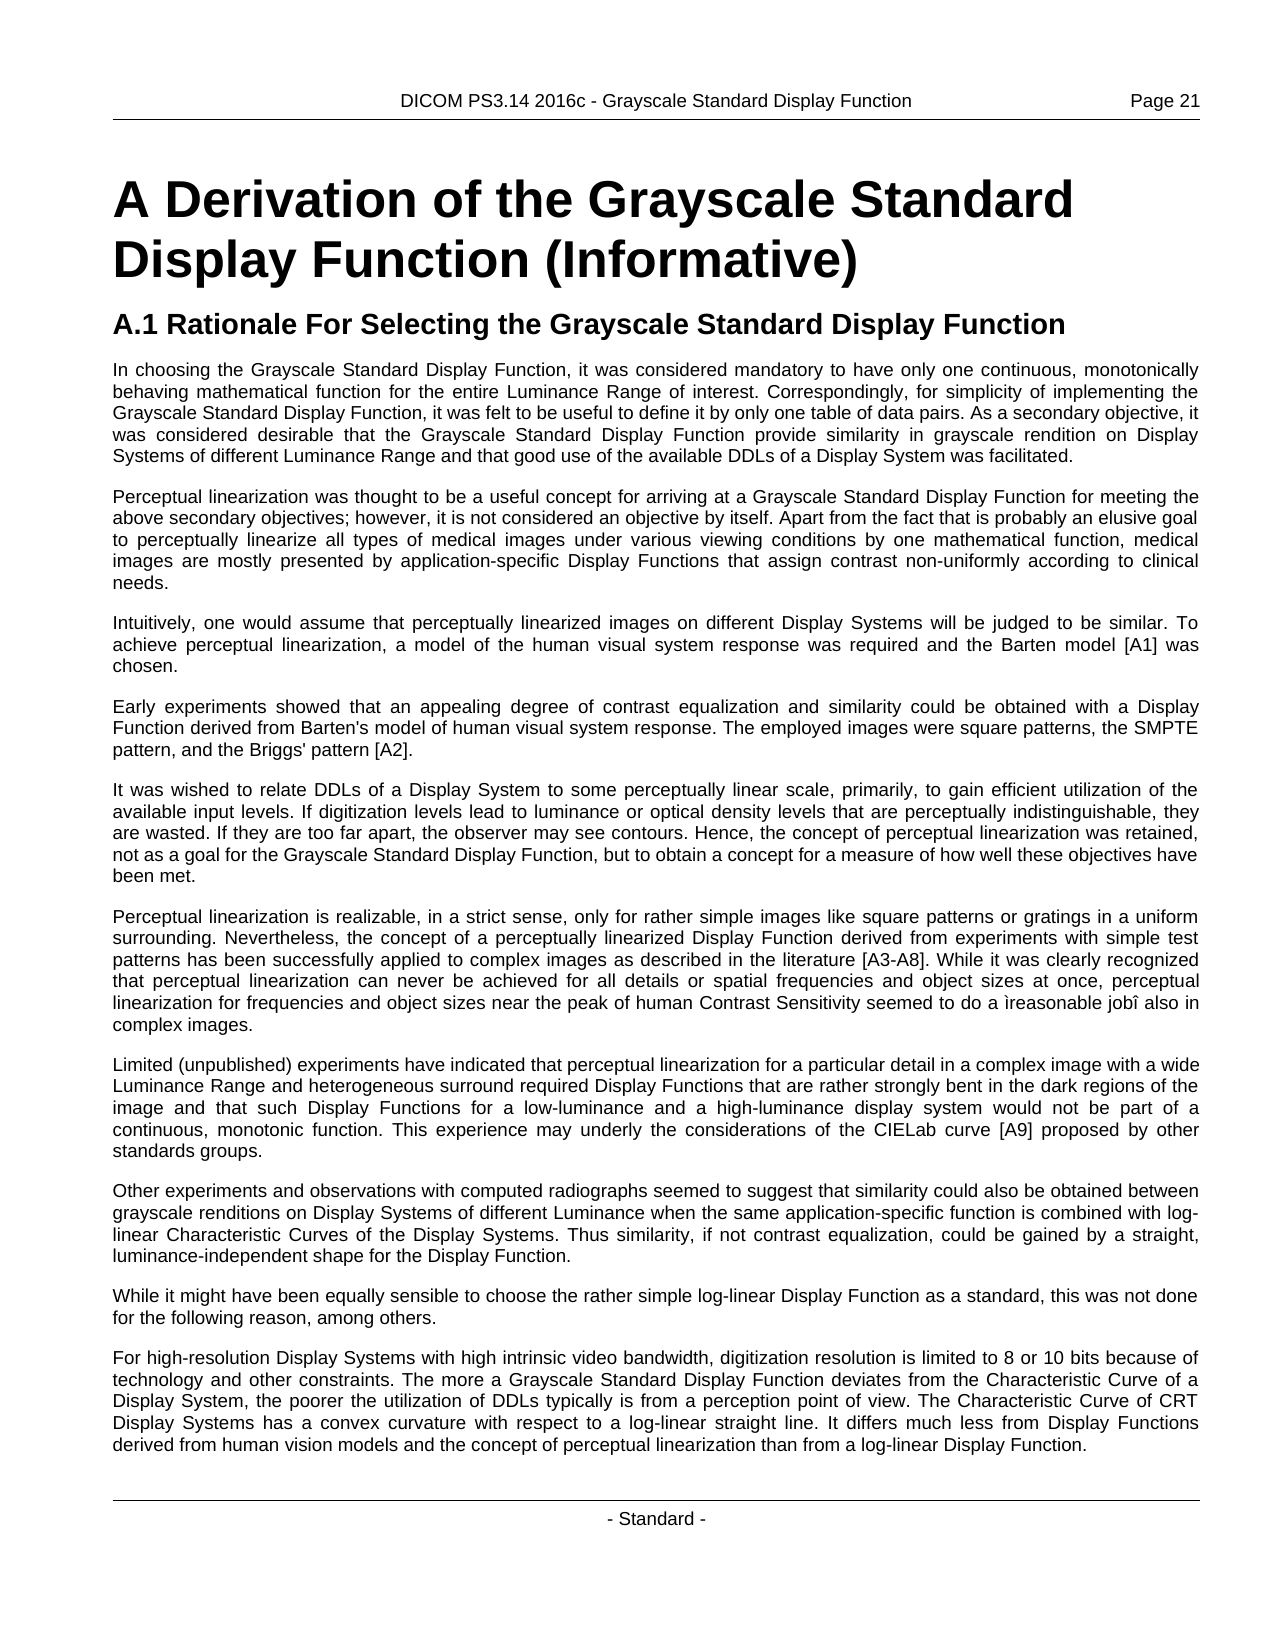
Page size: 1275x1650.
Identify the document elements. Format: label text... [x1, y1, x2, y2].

text A Derivation of the Grayscale Standard Display Function (Informative) [112, 169, 1200, 288]
text Perceptual linearization is realizable, in a strict sense, only for rather simple images like square patterns or gratings in a uniform surrounding. Nevertheless, the concept of a perceptually linearized Display Function derived from experiments with simple test patterns has been successfully applied to complex images as described in the literature [A3-A8]. While it was clearly recognized that perceptual linearization can never be achieved for all details or spatial frequencies and object sizes at once, perceptual linearization for frequencies and object sizes near the peak of human Contrast Sensitivity seemed to do a ìreasonable jobî also in complex images. [112, 906, 1200, 1035]
text Early experiments showed that an appealing degree of contrast equalization and similarity could be obtained with a Display Function derived from Barten's model of human visual system response. The employed images were square patterns, the SMPTE pattern, and the Briggs' pattern [A2]. [112, 696, 1200, 760]
text It was wished to relate DDLs of a Display System to some perceptually linear scale, primarily, to gain efficient utilization of the available input levels. If digitization levels lead to luminance or optical density levels that are perceptually indistinguishable, they are wasted. If they are too far apart, the observer may see contours. Hence, the concept of perceptual linearization was retained, not as a goal for the Grayscale Standard Display Function, but to obtain a concept for a measure of how well these objectives have been met. [112, 779, 1200, 887]
text Perceptual linearization was thought to be a useful concept for arriving at a Grayscale Standard Display Function for meeting the above secondary objectives; however, it is not considered an objective by itself. Apart from the fact that is probably an elusive goal to perceptually linearize all types of medical images under various viewing conditions by one mathematical function, medical images are mostly presented by application-specific Display Functions that assign contrast non-uniformly according to clinical needs. [112, 486, 1200, 593]
text While it might have been equally sensible to choose the rather simple log-linear Display Function as a standard, this was not done for the following reason, among others. [112, 1285, 1200, 1328]
text Limited (unpublished) experiments have indicated that perceptual linearization for a particular detail in a complex image with a wide Luminance Range and heterogeneous surround required Display Functions that are rather strongly bent in the dark regions of the image and that such Display Functions for a low-luminance and a high-luminance display system would not be part of a continuous, monotonic function. This experience may underly the considerations of the CIELab curve [A9] proposed by other standards groups. [112, 1054, 1200, 1161]
text For high-resolution Display Systems with high intrinsic video bandwidth, digitization resolution is limited to 8 or 10 bits because of technology and other constraints. The more a Grayscale Standard Display Function deviates from the Characteristic Curve of a Display System, the poorer the utilization of DDLs typically is from a perception point of view. The Characteristic Curve of CRT Display Systems has a convex curvature with respect to a log-linear straight line. It differs much less from Display Functions derived from human vision models and the concept of perceptual linearization than from a log-linear Display Function. [112, 1347, 1200, 1455]
text Other experiments and observations with computed radiographs seemed to suggest that similarity could also be obtained between grayscale renditions on Display Systems of different Luminance when the same application-specific function is combined with log-linear Characteristic Curves of the Display Systems. Thus similarity, if not contrast equalization, could be gained by a straight, luminance-independent shape for the Display Function. [112, 1180, 1200, 1266]
text A.1 Rationale For Selecting the Grayscale Standard Display Function [112, 307, 1200, 340]
text Intuitively, one would assume that perceptually linearized images on different Display Systems will be judged to be similar. To achieve perceptual linearization, a model of the human visual system response was required and the Barten model [A1] was chosen. [112, 612, 1200, 677]
text In choosing the Grayscale Standard Display Function, it was considered mandatory to have only one continuous, monotonically behaving mathematical function for the entire Luminance Range of interest. Correspondingly, for simplicity of implementing the Grayscale Standard Display Function, it was felt to be useful to define it by only one table of data pairs. As a secondary objective, it was considered desirable that the Grayscale Standard Display Function provide similarity in grayscale rendition on Display Systems of different Luminance Range and that good use of the available DDLs of a Display System was facilitated. [112, 359, 1200, 467]
